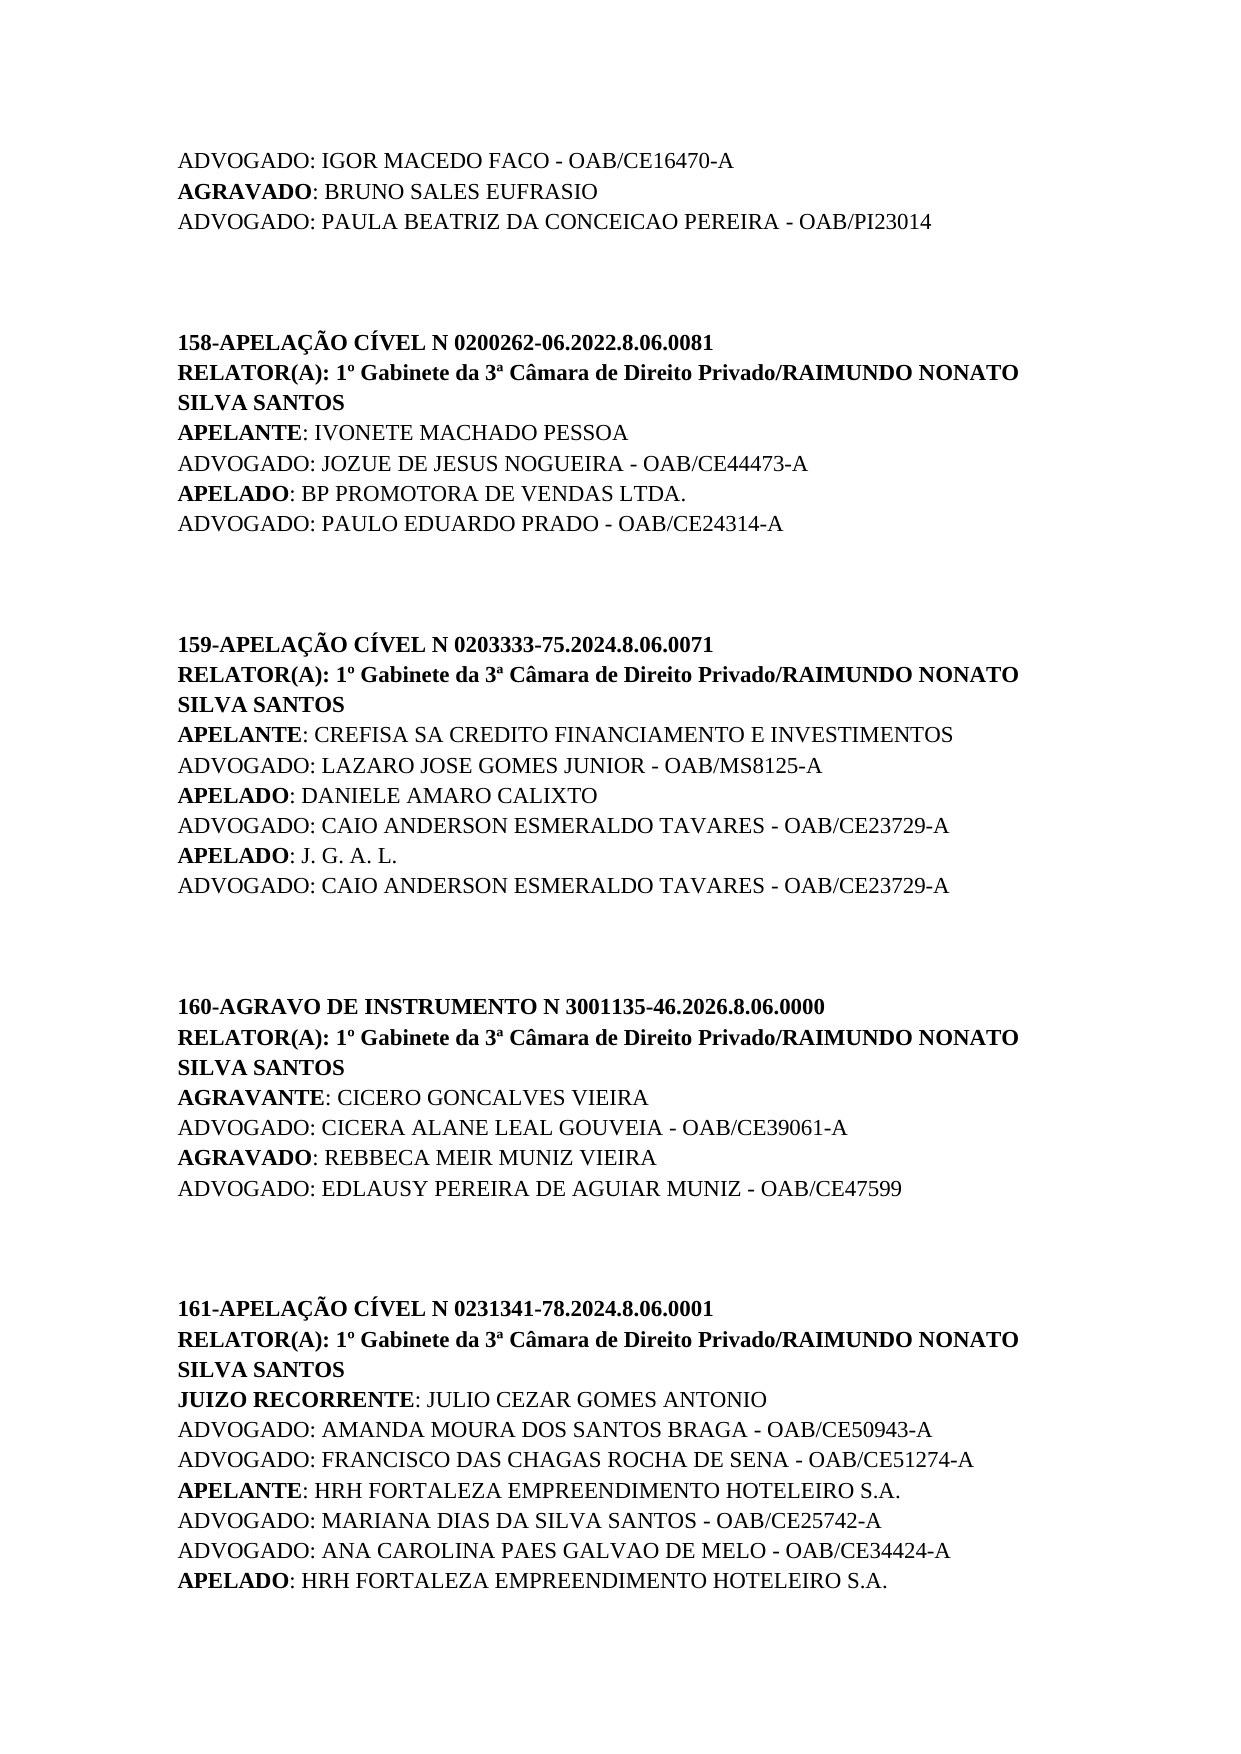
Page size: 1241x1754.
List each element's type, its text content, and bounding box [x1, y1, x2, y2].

text ADVOGADO: IGOR MACEDO FACO - OAB/CE16470-A AGRAVADO: BRUNO SALES EUFRASIO ADVOGADO: PAULA BEATRIZ DA CONCEICAO PEREIRA - OAB/PI23014 158-APELAÇÃO CÍVEL N 0200262-06.2022.8.06.0081 RELATOR(A): 1º Gabinete da 3ª Câmara de Direito Privado/RAIMUNDO NONATO SILVA SANTOS APELANTE: IVONETE MACHADO PESSOA ADVOGADO: JOZUE DE JESUS NOGUEIRA - OAB/CE44473-A APELADO: BP PROMOTORA DE VENDAS LTDA. ADVOGADO: PAULO EDUARDO PRADO - OAB/CE24314-A 159-APELAÇÃO CÍVEL N 0203333-75.2024.8.06.0071 RELATOR(A): 1º Gabinete da 3ª Câmara de Direito Privado/RAIMUNDO NONATO SILVA SANTOS APELANTE: CREFISA SA CREDITO FINANCIAMENTO E INVESTIMENTOS ADVOGADO: LAZARO JOSE GOMES JUNIOR - OAB/MS8125-A APELADO: DANIELE AMARO CALIXTO ADVOGADO: CAIO ANDERSON ESMERALDO TAVARES - OAB/CE23729-A APELADO: J. G. A. L. ADVOGADO: CAIO ANDERSON ESMERALDO TAVARES - OAB/CE23729-A 160-AGRAVO DE INSTRUMENTO N 3001135-46.2026.8.06.0000 RELATOR(A): 1º Gabinete da 3ª Câmara de Direito Privado/RAIMUNDO NONATO SILVA SANTOS AGRAVANTE: CICERO GONCALVES VIEIRA ADVOGADO: CICERA ALANE LEAL GOUVEIA - OAB/CE39061-A AGRAVADO: REBBECA MEIR MUNIZ VIEIRA ADVOGADO: EDLAUSY PEREIRA DE AGUIAR MUNIZ - OAB/CE47599 161-APELAÇÃO CÍVEL N 0231341-78.2024.8.06.0001 RELATOR(A): 1º Gabinete da 3ª Câmara de Direito Privado/RAIMUNDO NONATO SILVA SANTOS JUIZO RECORRENTE: JULIO CEZAR GOMES ANTONIO ADVOGADO: AMANDA MOURA DOS SANTOS BRAGA - OAB/CE50943-A ADVOGADO: FRANCISCO DAS CHAGAS ROCHA DE SENA - OAB/CE51274-A APELANTE: HRH FORTALEZA EMPREENDIMENTO HOTELEIRO S.A. ADVOGADO: MARIANA DIAS DA SILVA SANTOS - OAB/CE25742-A ADVOGADO: ANA CAROLINA PAES GALVAO DE MELO - OAB/CE34424-A APELADO: HRH FORTALEZA EMPREENDIMENTO HOTELEIRO S.A. [177, 148, 1063, 1594]
